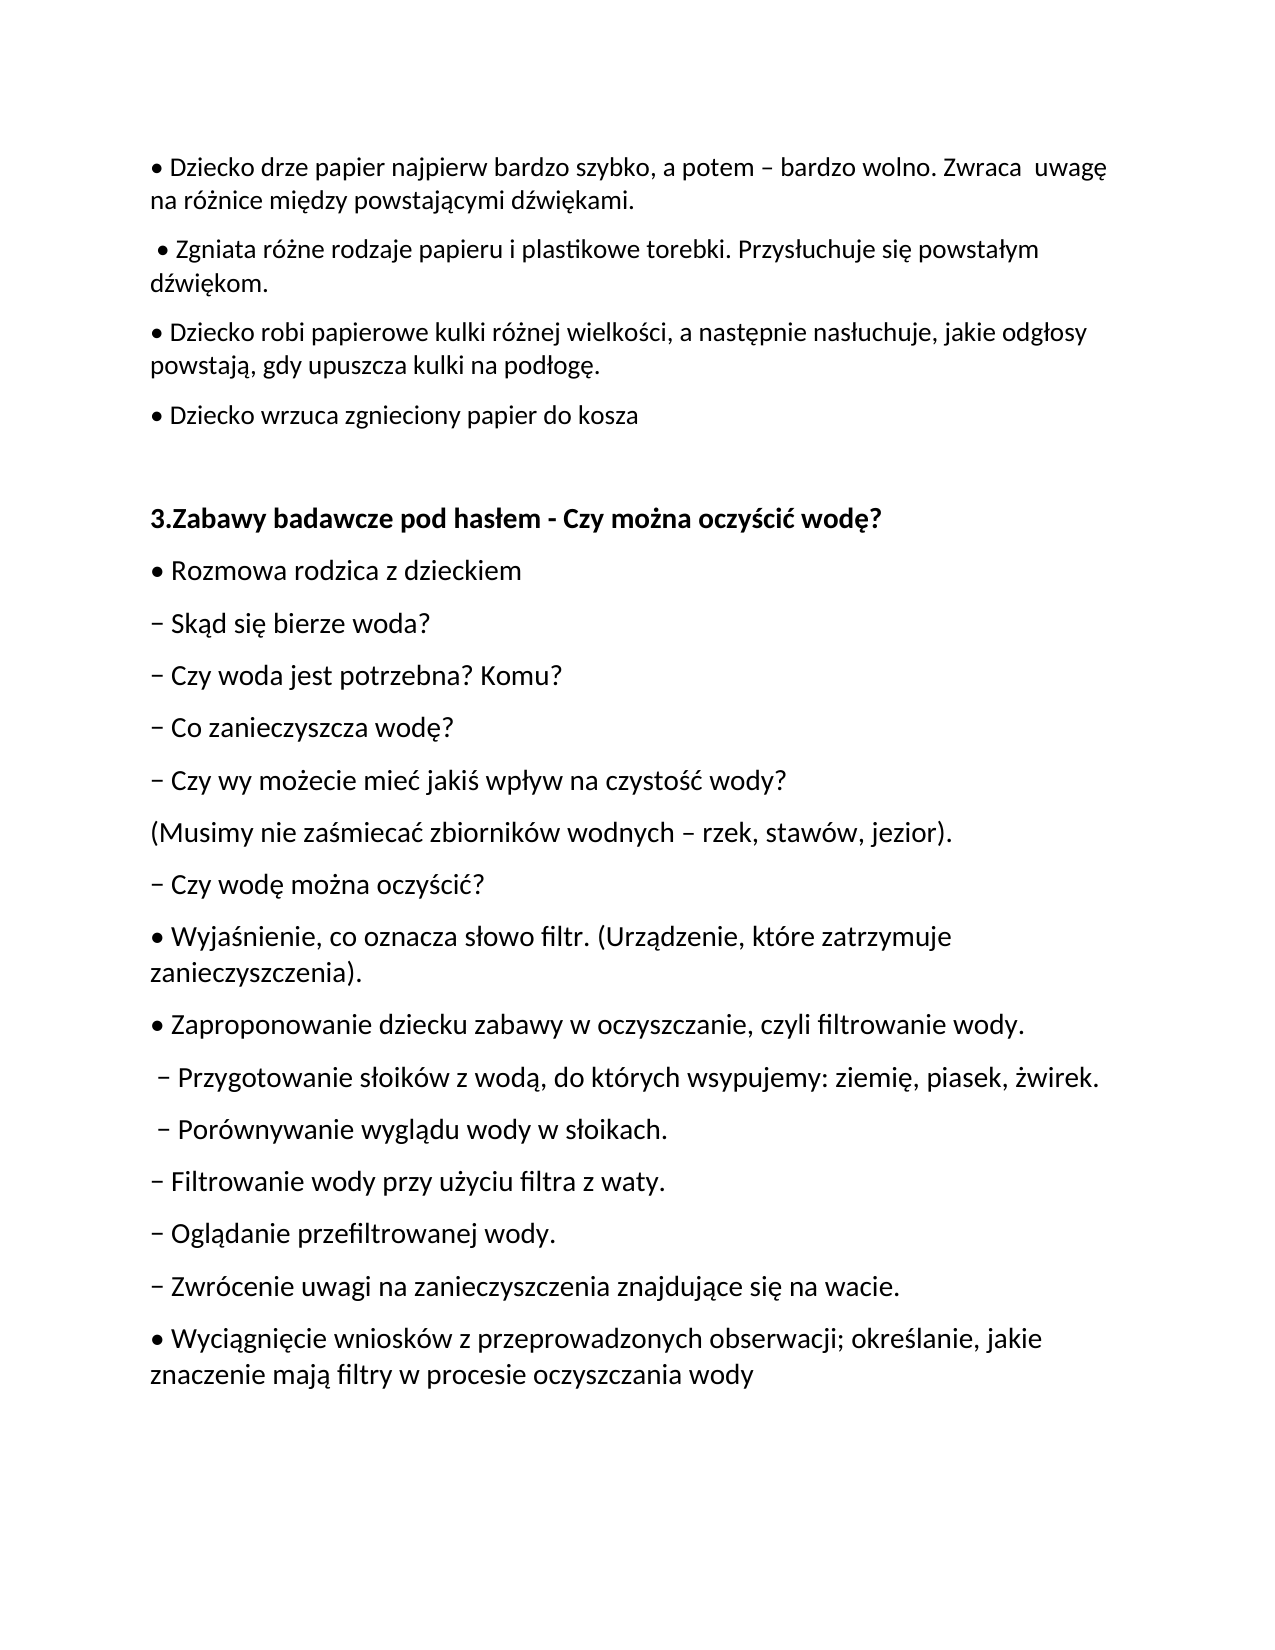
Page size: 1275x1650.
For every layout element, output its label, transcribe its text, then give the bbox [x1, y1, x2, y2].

text − Czy woda jest potrzebna? Komu? [150, 657, 1125, 693]
text − Czy wy możecie mieć jakiś wpływ na czystość wody? [150, 762, 1125, 797]
text − Porównywanie wyglądu wody w słoikach. [150, 1111, 1125, 1147]
text • Zgniata różne rodzaje papieru i plastikowe torebki. Przysłuchuje się powstałym dźwiękom. [150, 233, 1125, 299]
text • Zaproponowanie dziecku zabawy w oczyszczanie, czyli filtrowanie wody. [150, 1006, 1125, 1042]
text • Wyjaśnienie, co oznacza słowo filtr. (Urządzenie, które zatrzymuje zanieczyszczenia). [150, 918, 1125, 990]
text − Filtrowanie wody przy użyciu filtra z waty. [150, 1163, 1125, 1199]
text • Rozmowa rodzica z dzieckiem [150, 552, 1125, 588]
text − Zwrócenie uwagi na zanieczyszczenia znajdujące się na wacie. [150, 1268, 1125, 1303]
text • Wyciągnięcie wniosków z przeprowadzonych obserwacji; określanie, jakie znaczenie mają filtry w procesie oczyszczania wody [150, 1320, 1125, 1391]
text • Dziecko wrzuca zgnieciony papier do kosza [150, 398, 1125, 431]
text − Czy wodę można oczyścić? [150, 866, 1125, 902]
text • Dziecko drze papier najpierw bardzo szybko, a potem – bardzo wolno. Zwraca uwagę na różnice między powstającymi dźwiękami. [150, 150, 1125, 216]
text − Przygotowanie słoików z wodą, do których wsypujemy: ziemię, piasek, żwirek. [150, 1059, 1125, 1094]
text − Oglądanie przefiltrowanej wody. [150, 1216, 1125, 1251]
text − Skąd się bierze woda? [150, 605, 1125, 640]
text 3.Zabawy badawcze pod hasłem - Czy można oczyścić wodę? [150, 500, 1125, 536]
text (Musimy nie zaśmiecać zbiorników wodnych – rzek, stawów, jezior). [150, 814, 1125, 849]
text • Dziecko robi papierowe kulki różnej wielkości, a następnie nasłuchuje, jakie odgłosy powstają, gdy upuszcza kulki na podłogę. [150, 315, 1125, 381]
text − Co zanieczyszcza wodę? [150, 709, 1125, 745]
